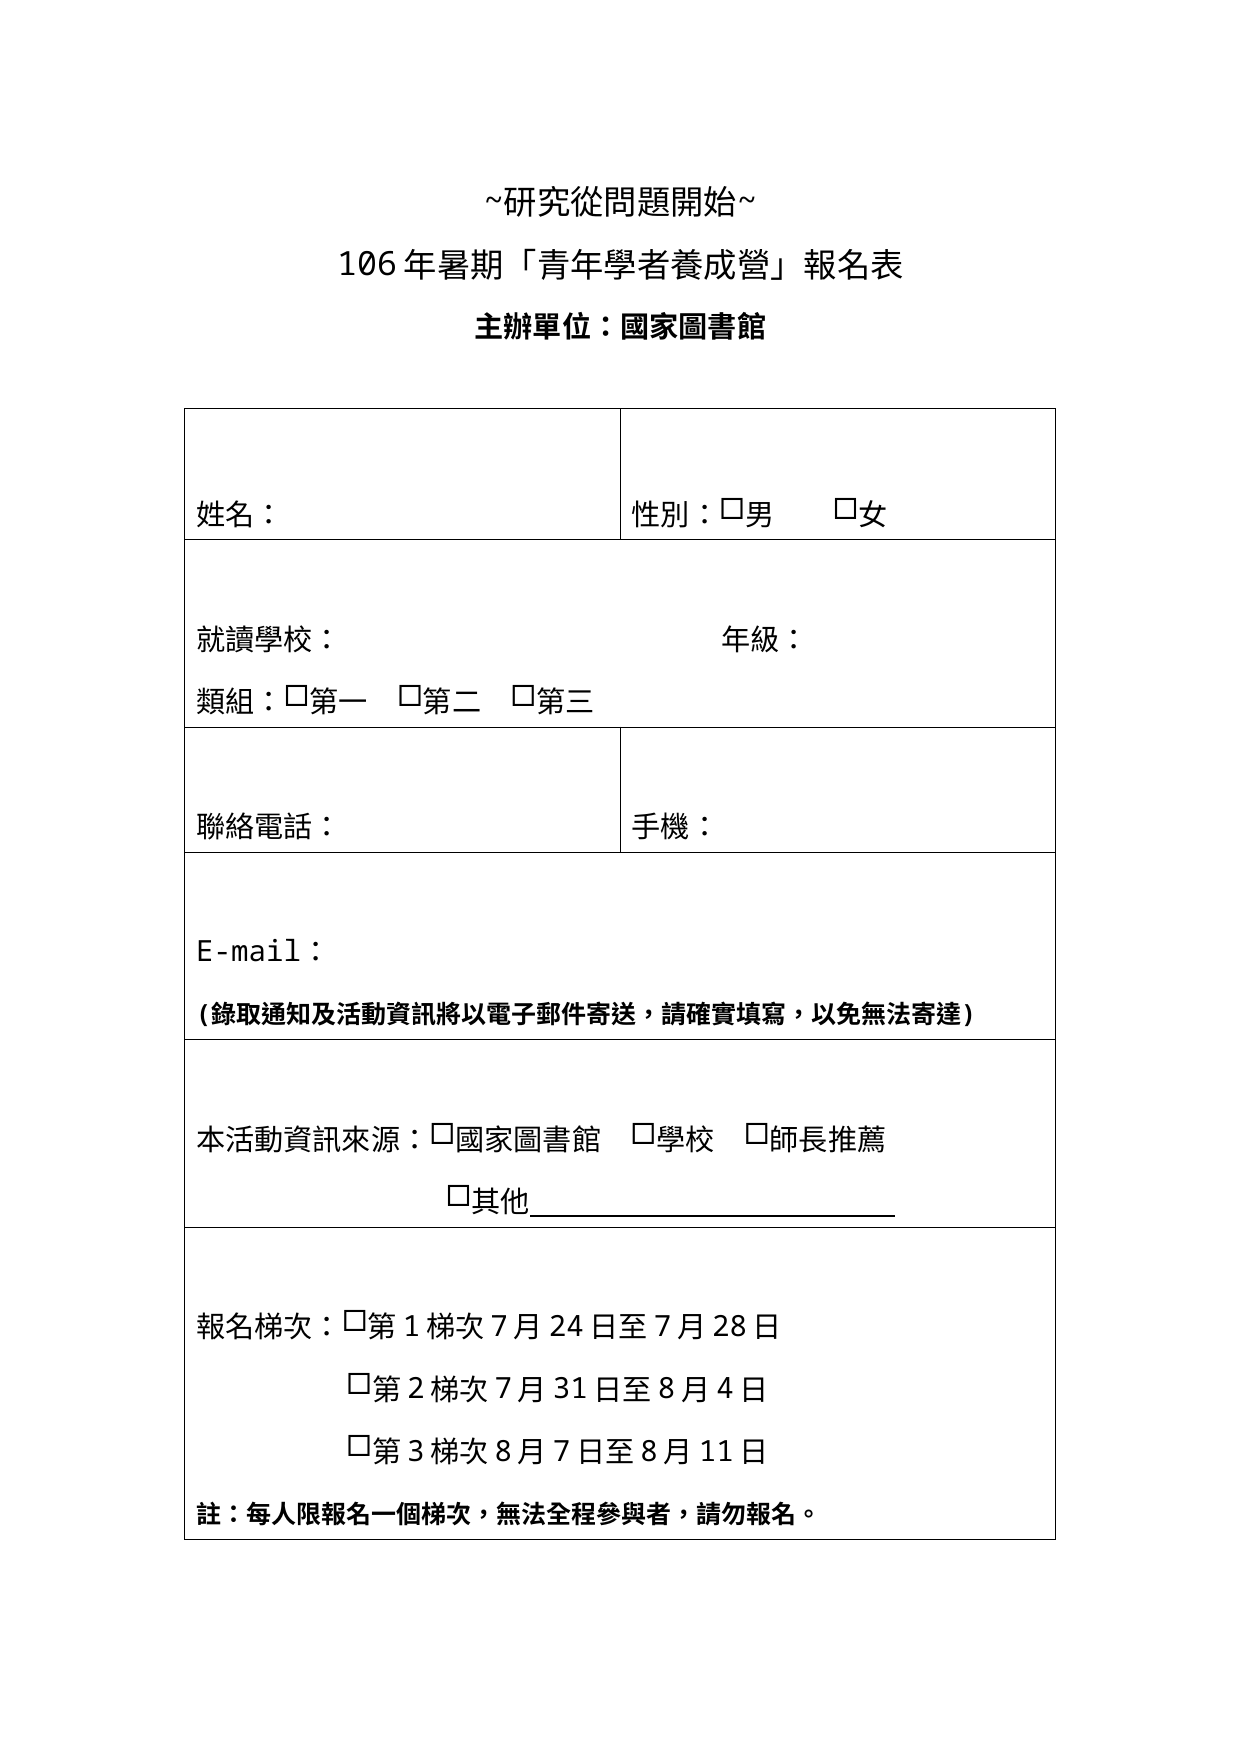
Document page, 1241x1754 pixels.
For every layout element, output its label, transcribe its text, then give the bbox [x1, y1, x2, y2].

text 106年暑期「青年學者養成營」報名表 [187, 221, 1053, 283]
table_cell 就讀學校： 年級： 類組：第一 第二 第三 [185, 540, 1055, 727]
table_cell 手機： [621, 728, 1055, 852]
text ~研究從問題開始~ [187, 158, 1053, 221]
table_cell 聯絡電話： [185, 728, 620, 852]
table_cell E-mail： (錄取通知及活動資訊將以電子郵件寄送，請確實填寫，以免無法寄達) [185, 853, 1055, 1039]
table_header 姓名： [185, 409, 620, 539]
table_cell 本活動資訊來源：國家圖書館 學校 師長推薦 其他 [185, 1040, 1055, 1227]
text 主辦單位：國家圖書館 [187, 283, 1053, 346]
table_header 性別：男 女 [621, 409, 1055, 539]
table_cell 報名梯次：第1梯次7月24日至7月28日 第2梯次7月31日至8月4日 第3梯次8月7日至8月11日 註：每人限報名一個梯次，無法全程參與者，請勿報名。 [185, 1228, 1055, 1539]
